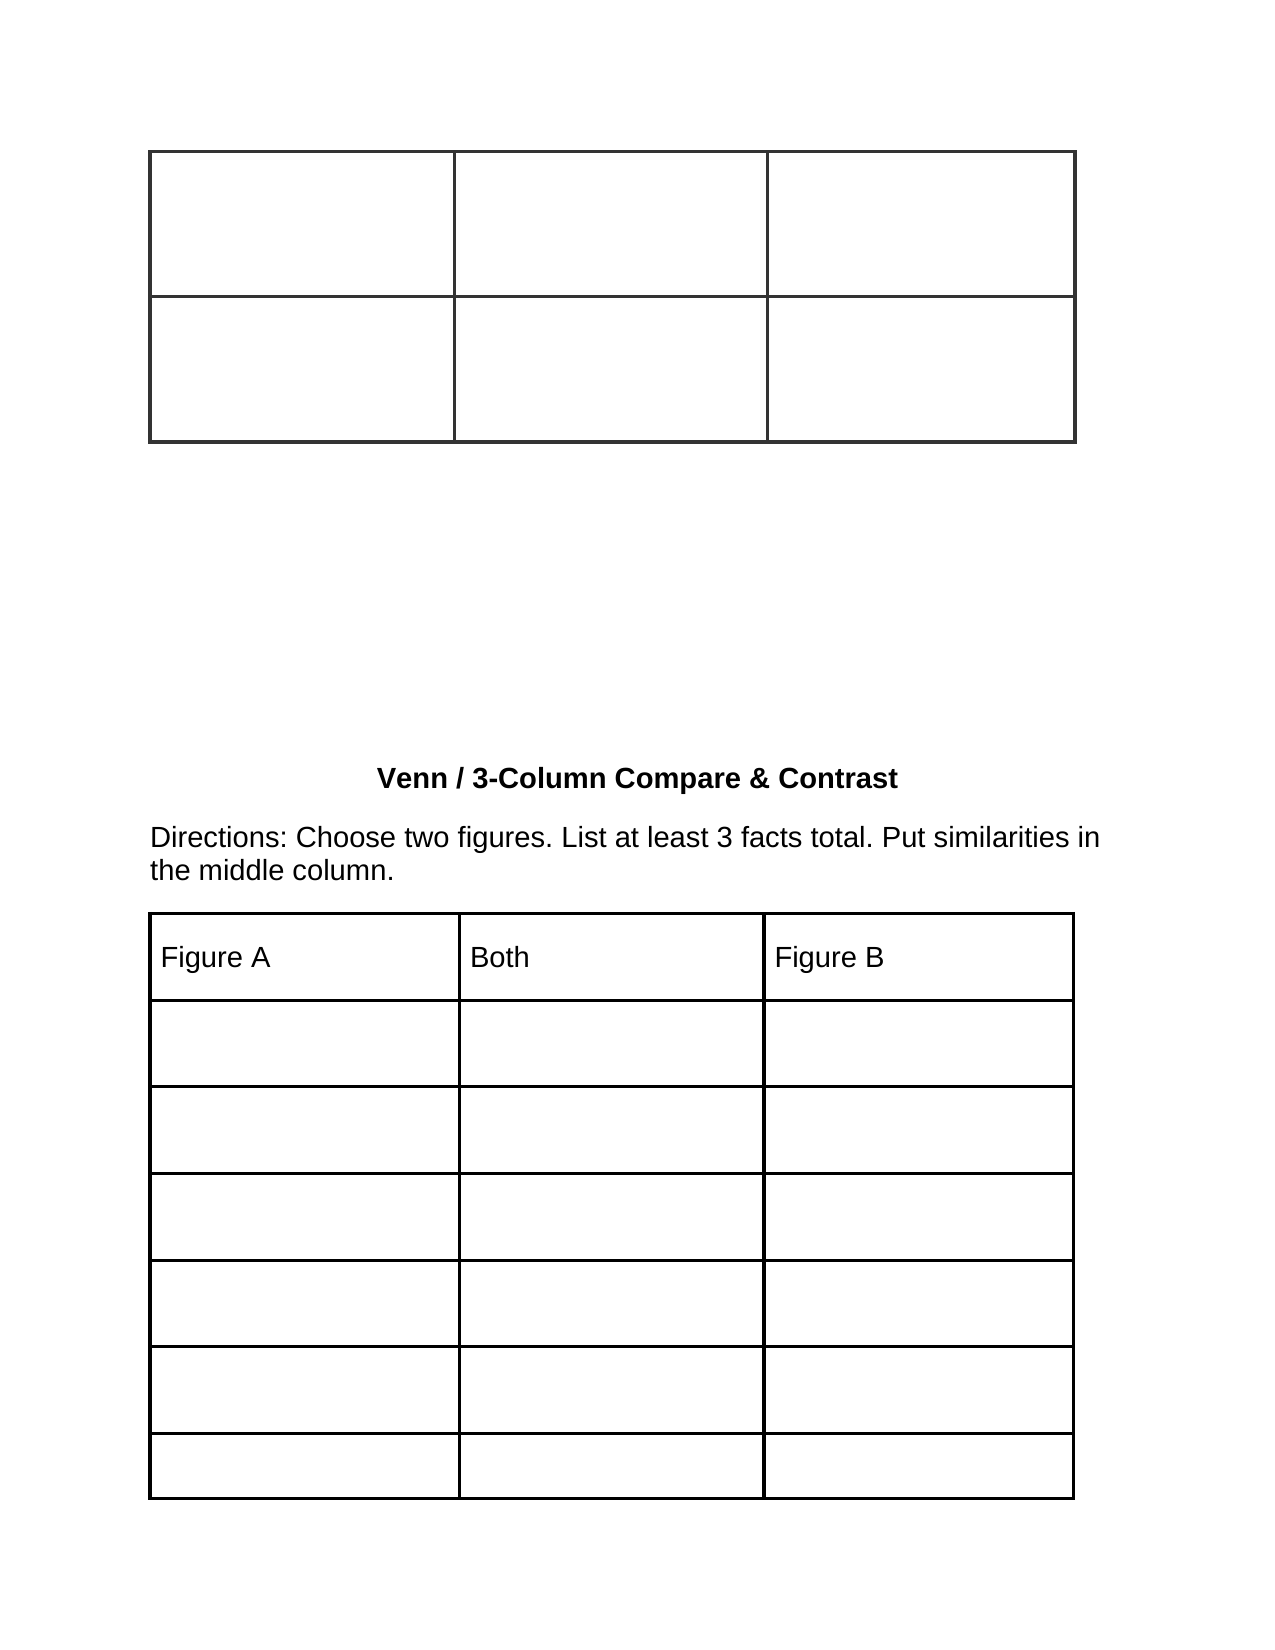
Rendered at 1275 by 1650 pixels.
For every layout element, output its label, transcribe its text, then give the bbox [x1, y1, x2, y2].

table_cell [152, 1435, 458, 1497]
table_header Figure A [152, 915, 458, 998]
table_cell [456, 153, 766, 295]
table_cell [461, 1435, 762, 1497]
table_cell [461, 1348, 762, 1432]
table_cell [152, 298, 453, 440]
table_cell [152, 1348, 458, 1432]
table_cell [766, 1262, 1072, 1345]
text Venn / 3-Column Compare & Contrast [150, 761, 1125, 795]
table_cell [766, 1435, 1072, 1497]
table_cell [766, 1175, 1072, 1258]
table_cell [152, 1088, 458, 1172]
table_header Both [461, 915, 762, 998]
table_cell [461, 1175, 762, 1258]
table_cell [769, 298, 1073, 440]
table_cell [461, 1088, 762, 1172]
table_cell [152, 1175, 458, 1258]
table_cell [461, 1262, 762, 1345]
table_cell [769, 153, 1073, 295]
table_cell [456, 298, 766, 440]
table_cell [766, 1088, 1072, 1172]
table_header Figure B [766, 915, 1072, 998]
table_cell [766, 1348, 1072, 1432]
table_cell [152, 1262, 458, 1345]
text Directions: Choose two figures. List at least 3 facts total. Put similarities in the middle column. [150, 820, 1125, 887]
table_cell [152, 153, 453, 295]
table_cell [766, 1002, 1072, 1085]
table_cell [152, 1002, 458, 1085]
table_cell [461, 1002, 762, 1085]
